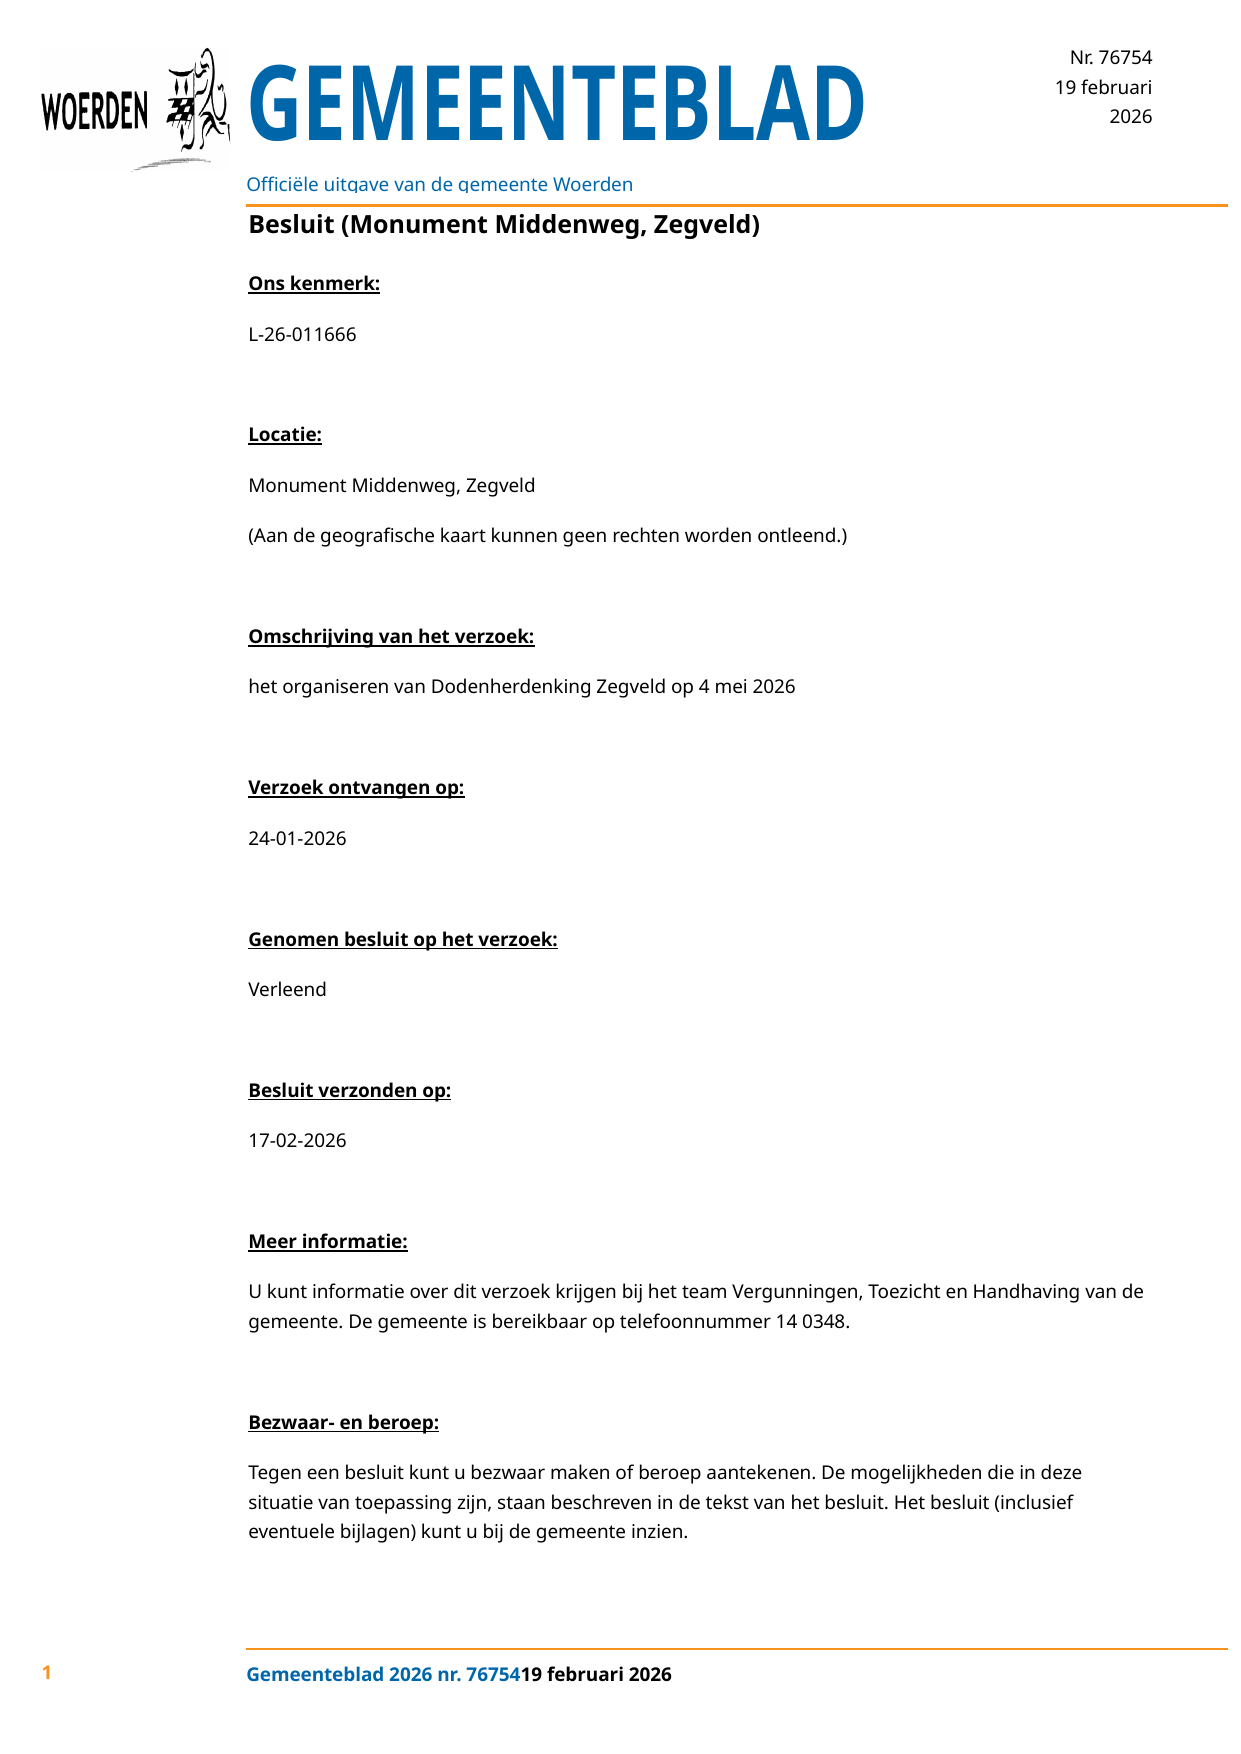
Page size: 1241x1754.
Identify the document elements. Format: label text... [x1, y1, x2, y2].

text Besluit (Monument Middenweg, Zegveld) [248, 207, 1152, 241]
text Bezwaar- en beroep: [248, 1409, 1152, 1435]
text 24-01-2026 [248, 825, 1152, 851]
text Locatie: [248, 422, 1152, 447]
text Omschrijving van het verzoek: [248, 623, 1152, 649]
picture [41, 47, 231, 172]
text L-26-011666 [248, 321, 1152, 346]
text Verleend [248, 976, 1152, 1002]
text het organiseren van Dodenherdenking Zegveld op 4 mei 2026 [248, 674, 1152, 699]
text (Aan de geografische kaart kunnen geen rechten worden ontleend.) [248, 522, 1152, 548]
text Monument Middenweg, Zegveld [248, 472, 1152, 498]
text Besluit verzonden op: [248, 1077, 1152, 1103]
text 17-02-2026 [248, 1127, 1152, 1153]
text Ons kenmerk: [248, 270, 1152, 296]
text Meer informatie: [248, 1228, 1152, 1254]
text Verzoek ontvangen op: [248, 774, 1152, 800]
text U kunt informatie over dit verzoek krijgen bij het team Vergunningen, Toezicht en Handhaving van de gemeente. De gemeente is bereikbaar op telefoonnummer 14 0348. [248, 1279, 1152, 1334]
text Genomen besluit op het verzoek: [248, 926, 1152, 951]
text Tegen een besluit kunt u bezwaar maken of beroep aantekenen. De mogelijkheden die in deze situatie van toepassing zijn, staan beschreven in de tekst van het besluit. Het besluit (inclusief eventuele bijlagen) kunt u bij de gemeente inzien. [248, 1459, 1152, 1544]
